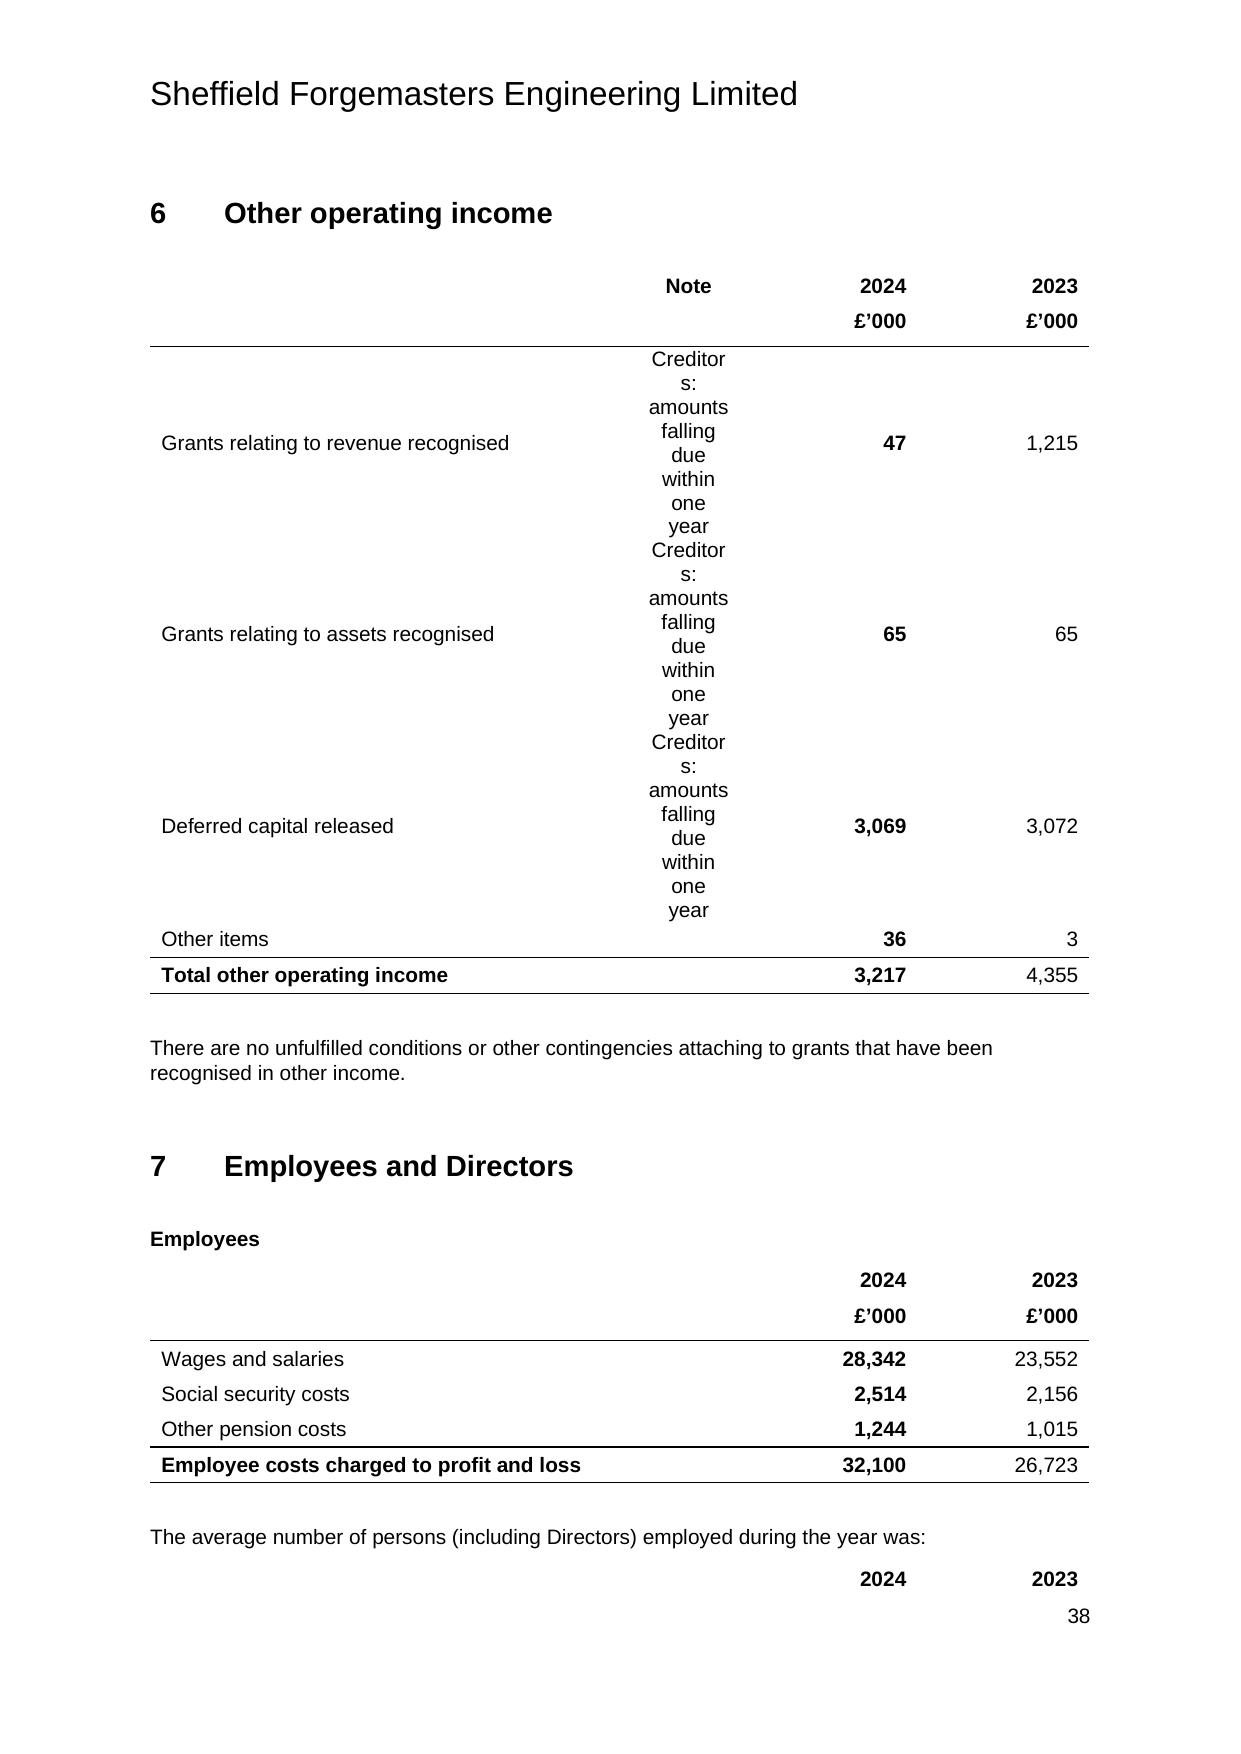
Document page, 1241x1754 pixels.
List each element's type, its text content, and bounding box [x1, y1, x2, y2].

table_cell Wages and salaries [150, 1341, 637, 1376]
text The average number of persons (including Directors) employed during the year was: [150, 1525, 1090, 1549]
table_header [150, 274, 637, 309]
table_cell Deferred capital released [150, 730, 637, 922]
table_header [150, 1567, 637, 1602]
table_cell 26,723 [917, 1448, 1089, 1482]
table_cell Employee costs charged to profit and loss [150, 1448, 637, 1482]
text Employees [150, 1226, 1090, 1250]
subtitle Employees and Directors [150, 1149, 1090, 1182]
table_cell Total other operating income [150, 958, 637, 992]
table_cell £’000 [740, 309, 917, 346]
table_cell Grants relating to assets recognised [150, 538, 637, 730]
table_cell £’000 [917, 1304, 1089, 1340]
table_cell 2,514 [740, 1376, 917, 1411]
table_cell Social security costs [150, 1376, 637, 1411]
table_cell [150, 1304, 637, 1340]
table_cell 36 [740, 922, 917, 957]
table_header 2023 [917, 1268, 1089, 1304]
table_cell 28,342 [740, 1341, 917, 1376]
table_cell Grants relating to revenue recognised [150, 347, 637, 538]
table_cell 47 [740, 347, 917, 538]
table_cell 2,156 [917, 1376, 1089, 1411]
table_header Note [637, 274, 740, 309]
table_cell 3,069 [740, 730, 917, 922]
table_cell 1,215 [917, 347, 1089, 538]
text There are no unfulfilled conditions or other contingencies attaching to grants that have been recognised in other income. [150, 1035, 1090, 1085]
table_cell 65 [740, 538, 917, 730]
table_cell 3,217 [740, 958, 917, 992]
table_cell 32,100 [740, 1448, 917, 1482]
table_cell [637, 1376, 740, 1411]
table_cell [637, 1448, 740, 1482]
table_cell 3,072 [917, 730, 1089, 922]
table_cell 1,015 [917, 1411, 1089, 1446]
table_header [637, 1268, 740, 1304]
table_header [150, 1268, 637, 1304]
table_cell Other pension costs [150, 1411, 637, 1446]
table_header 2024 [740, 1268, 917, 1304]
table_cell [637, 958, 740, 992]
table_cell 14 [637, 730, 740, 922]
table_cell [637, 1411, 740, 1446]
table_cell £’000 [740, 1304, 917, 1340]
table_cell [637, 1341, 740, 1376]
table_cell 14 [637, 538, 740, 730]
table_header [637, 1567, 740, 1602]
table_cell 1,244 [740, 1411, 917, 1446]
table_cell 14 [637, 347, 740, 538]
table_header 2023 [917, 1567, 1089, 1602]
table_cell [150, 309, 637, 346]
table_cell 23,552 [917, 1341, 1089, 1376]
table_cell [637, 922, 740, 957]
table_header 2023 [917, 274, 1089, 309]
table_header 2024 [740, 274, 917, 309]
table_header 2024 [740, 1567, 917, 1602]
table_cell 65 [917, 538, 1089, 730]
table_cell Other items [150, 922, 637, 957]
table_cell [637, 309, 740, 346]
table_cell 4,355 [917, 958, 1089, 992]
subtitle Other operating income [150, 196, 1090, 230]
table_cell £’000 [917, 309, 1089, 346]
table_cell [637, 1304, 740, 1340]
table_cell 3 [917, 922, 1089, 957]
